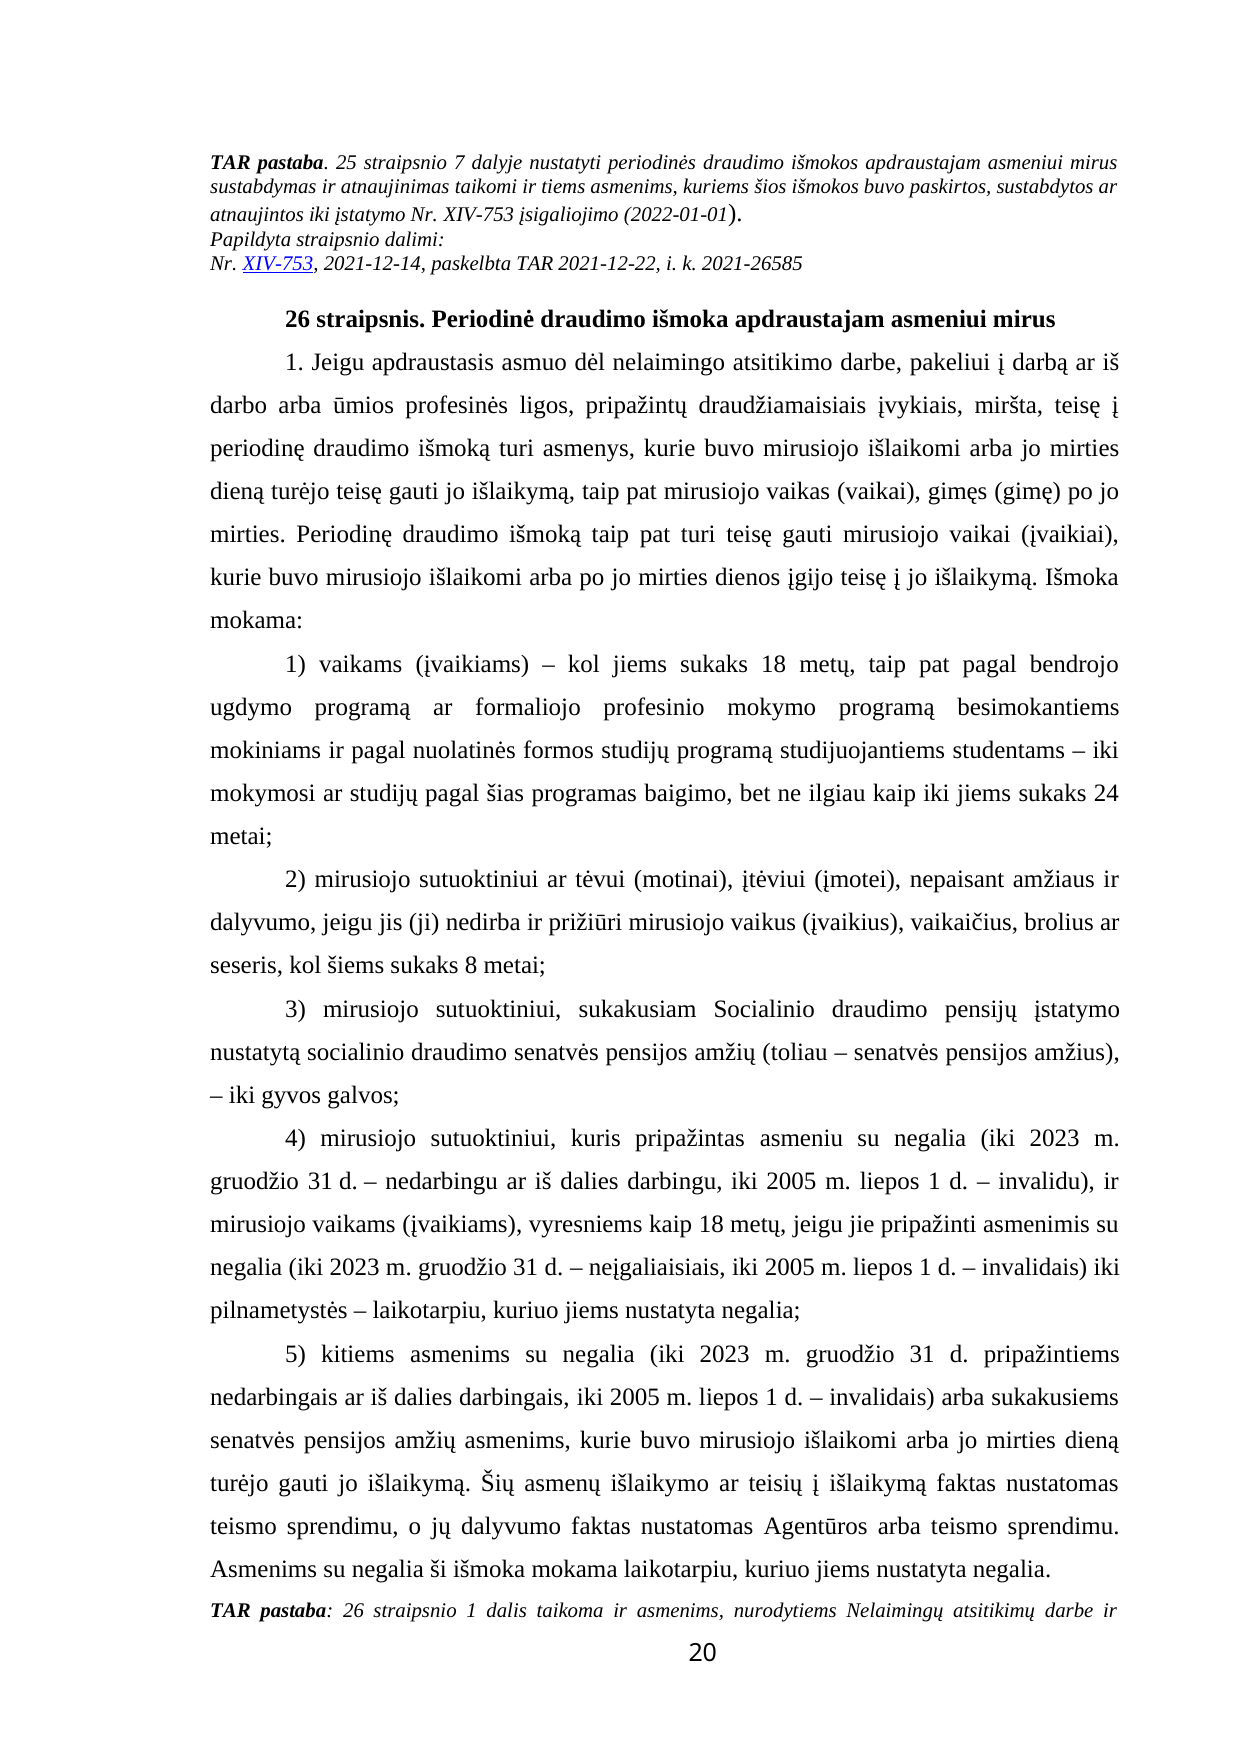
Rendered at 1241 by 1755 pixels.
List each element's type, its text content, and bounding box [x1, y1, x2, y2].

text 1. Jeigu apdraustasis asmuo dėl nelaimingo atsitikimo darbe, pakeliui į darbą ar iš darbo arba ūmios profesinės ligos, pripažintų draudžiamaisiais įvykiais, miršta, teisę į periodinę draudimo išmoką turi asmenys, kurie buvo mirusiojo išlaikomi arba jo mirties dieną turėjo teisę gauti jo išlaikymą, taip pat mirusiojo vaikas (vaikai), gimęs (gimę) po jo mirties. Periodinę draudimo išmoką taip pat turi teisę gauti mirusiojo vaikai (įvaikiai), kurie buvo mirusiojo išlaikomi arba po jo mirties dienos įgijo teisę į jo išlaikymą. Išmoka mokama: [210, 347, 1120, 634]
text 26 straipsnis. Periodinė draudimo išmoka apdraustajam asmeniui mirus [210, 304, 1120, 332]
text 2) mirusiojo sutuoktiniui ar tėvui (motinai), įtėviui (įmotei), nepaisant amžiaus ir dalyvumo, jeigu jis (ji) nedirba ir prižiūri mirusiojo vaikus (įvaikius), vaikaičius, brolius ar seseris, kol šiems sukaks 8 metai; [210, 864, 1120, 979]
text 1) vaikams (įvaikiams) – kol jiems sukaks 18 metų, taip pat pagal bendrojo ugdymo programą ar formaliojo profesinio mokymo programą besimokantiems mokiniams ir pagal nuolatinės formos studijų programą studijuojantiems studentams – iki mokymosi ar studijų pagal šias programas baigimo, bet ne ilgiau kaip iki jiems sukaks 24 metai; [210, 649, 1120, 850]
text Nr. XIV-753, 2021-12-14, paskelbta TAR 2021-12-22, i. k. 2021-26585 [210, 251, 1120, 275]
text TAR pastaba: 26 straipsnio 1 dalis taikoma ir asmenims, nurodytiems Nelaimingų atsitikimų darbe ir [210, 1597, 1120, 1622]
text 4) mirusiojo sutuoktiniui, kuris pripažintas asmeniu su negalia (iki 2023 m. gruodžio 31 d. – nedarbingu ar iš dalies darbingu, iki 2005 m. liepos 1 d. – invalidu), ir mirusiojo vaikams (įvaikiams), vyresniems kaip 18 metų, jeigu jie pripažinti asmenimis su negalia (iki 2023 m. gruodžio 31 d. – neįgaliaisiais, iki 2005 m. liepos 1 d. – invalidais) iki pilnametystės – laikotarpiu, kuriuo jiems nustatyta negalia; [210, 1123, 1120, 1324]
text TAR pastaba. 25 straipsnio 7 dalyje nustatyti periodinės draudimo išmokos apdraustajam asmeniui mirus sustabdymas ir atnaujinimas taikomi ir tiems asmenims, kuriems šios išmokos buvo paskirtos, sustabdytos ar atnaujintos iki įstatymo Nr. XIV-753 įsigaliojimo (2022-01-01). [210, 150, 1120, 227]
text 3) mirusiojo sutuoktiniui, sukakusiam Socialinio draudimo pensijų įstatymo nustatytą socialinio draudimo senatvės pensijos amžių (toliau – senatvės pensijos amžius), – iki gyvos galvos; [210, 994, 1120, 1109]
text 5) kitiems asmenims su negalia (iki 2023 m. gruodžio 31 d. pripažintiems nedarbingais ar iš dalies darbingais, iki 2005 m. liepos 1 d. – invalidais) arba sukakusiems senatvės pensijos amžių asmenims, kurie buvo mirusiojo išlaikomi arba jo mirties dieną turėjo gauti jo išlaikymą. Šių asmenų išlaikymo ar teisių į išlaikymą faktas nustatomas teismo sprendimu, o jų dalyvumo faktas nustatomas Agentūros arba teismo sprendimu. Asmenims su negalia ši išmoka mokama laikotarpiu, kuriuo jiems nustatyta negalia. [210, 1339, 1120, 1583]
text Papildyta straipsnio dalimi: [210, 227, 1120, 251]
